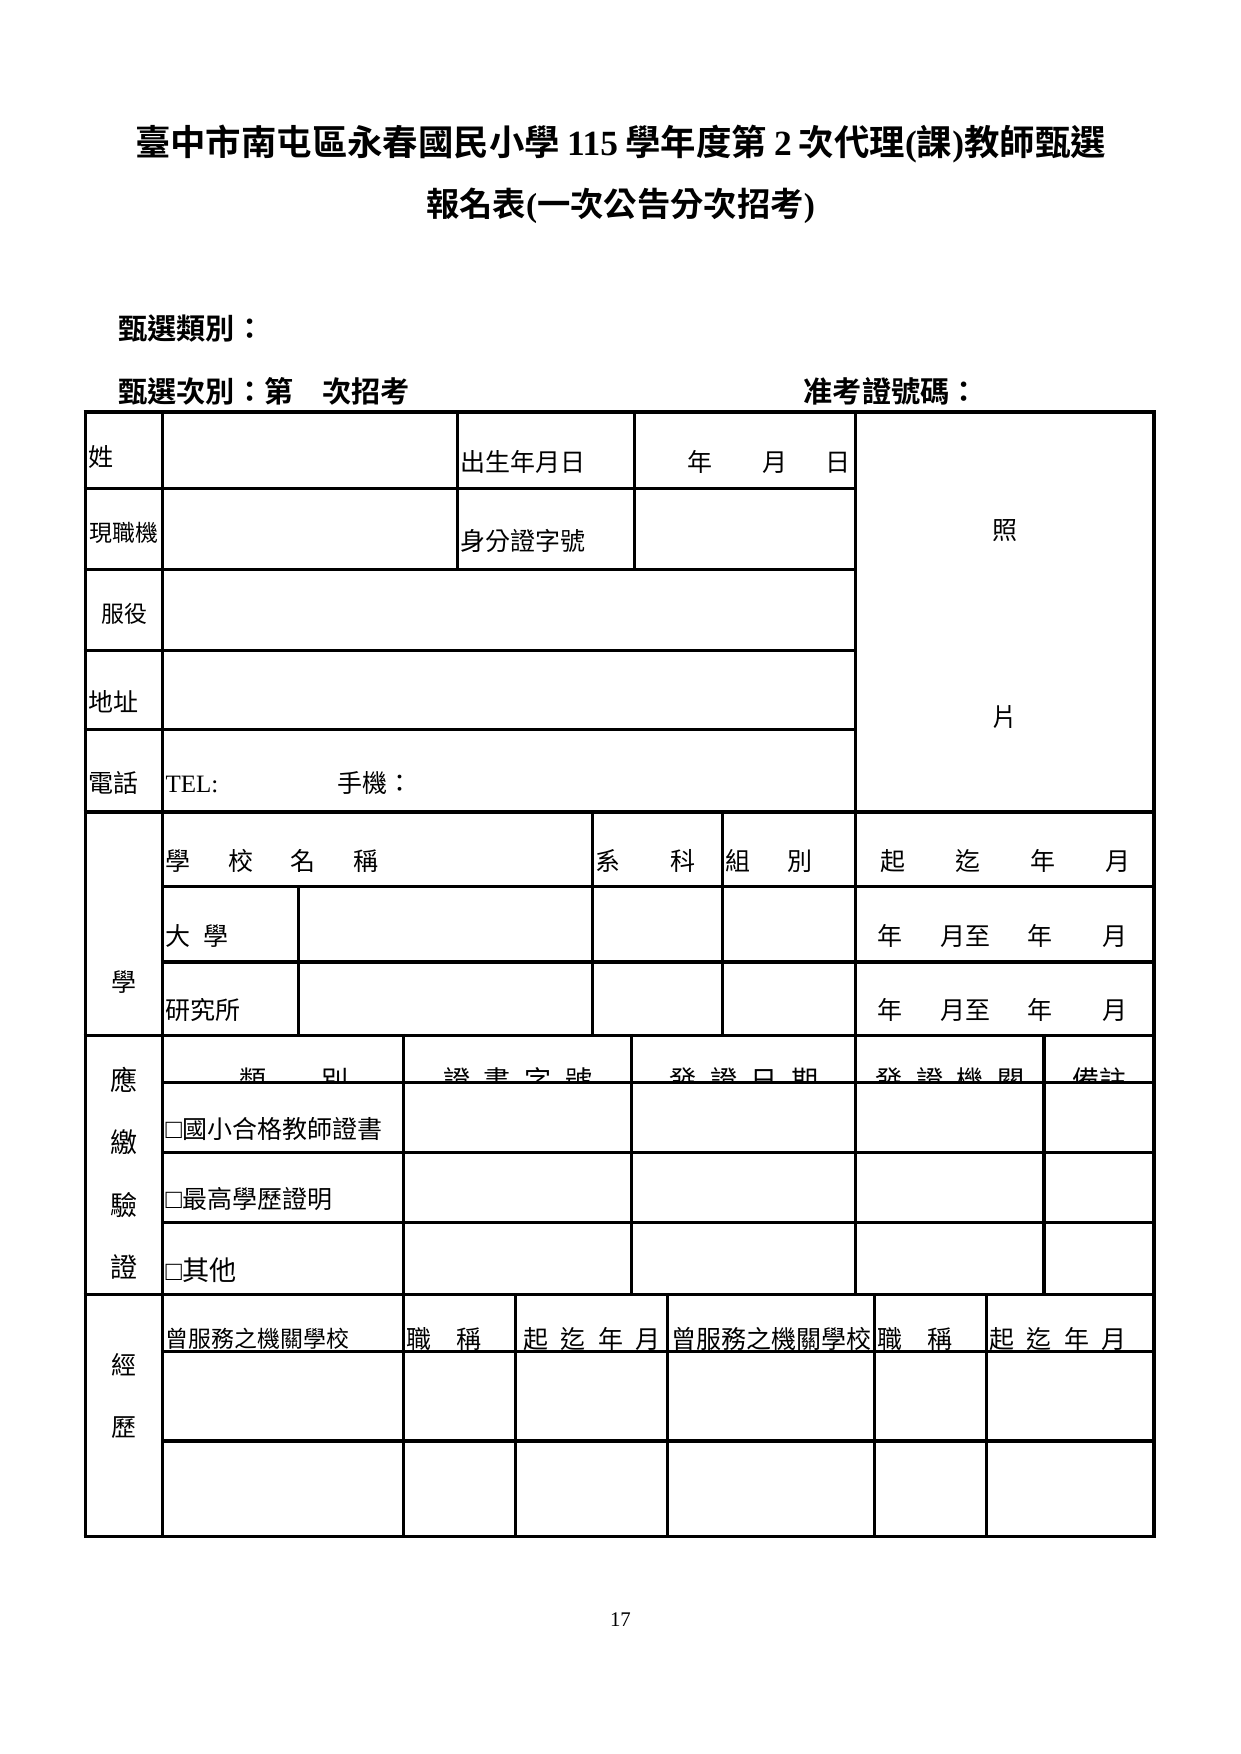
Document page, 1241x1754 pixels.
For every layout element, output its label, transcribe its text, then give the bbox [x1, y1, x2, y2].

table_cell 研究所 [164, 964, 297, 1034]
table_cell □其他 [164, 1224, 402, 1293]
table_cell 年 月至 年 月 [857, 888, 1152, 960]
table_cell 發 證 日 期 [633, 1037, 854, 1081]
table_cell [669, 1353, 873, 1439]
table_cell [300, 888, 591, 960]
table_cell 備註 [1046, 1037, 1152, 1081]
table_cell [1046, 1154, 1152, 1221]
table_cell [633, 1084, 854, 1151]
table_cell 學 歷 [87, 814, 161, 1034]
table_cell [405, 1154, 630, 1221]
table_cell 現職機關學校 [87, 490, 161, 568]
table_cell [633, 1224, 854, 1293]
table_cell [724, 888, 854, 960]
table_cell 年 月至 年 月 [857, 964, 1152, 1034]
table_cell [517, 1353, 666, 1439]
table_cell [405, 1084, 630, 1151]
table_cell [405, 1353, 514, 1439]
table_cell [857, 1154, 1042, 1221]
table_cell 學 校 名 稱 [164, 814, 591, 885]
table_cell [857, 1224, 1042, 1293]
table_cell 服役 情形 [87, 571, 161, 649]
table_cell 曾服務之機關學校 [164, 1296, 402, 1350]
table_cell [594, 964, 721, 1034]
table_cell [857, 1084, 1042, 1151]
table_cell [669, 1443, 873, 1535]
table_cell 大 學 [164, 888, 297, 960]
table_cell [164, 652, 854, 728]
table_cell 證 書 字 號 [405, 1037, 630, 1081]
table_cell □國小合格教師證書 [164, 1084, 402, 1151]
table_cell 類 別 [164, 1037, 402, 1081]
table_header 姓 名 [87, 414, 161, 487]
table_cell [724, 964, 854, 1034]
table_header 照 片 [857, 414, 1152, 810]
table_cell [164, 1443, 402, 1535]
table_cell 電話 [87, 731, 161, 810]
table_header 出生年月日 [459, 414, 633, 487]
text 甄選次別：第 次招考 准考證號碼： [118, 348, 1122, 410]
table_cell [405, 1443, 514, 1535]
table_cell [988, 1443, 1152, 1535]
text 臺中市南屯區永春國民小學115學年度第2次代理(課)教師甄選 [118, 98, 1122, 160]
table_cell □最高學歷證明 [164, 1154, 402, 1221]
table_cell 經 歷 [87, 1296, 161, 1535]
table_cell □免役 □役畢 □服役中 [164, 571, 854, 649]
table_cell [633, 1154, 854, 1221]
table_cell [300, 964, 591, 1034]
table_cell 起 迄 年 月 [857, 814, 1152, 885]
table_cell [517, 1443, 666, 1535]
table_cell 起 迄 年 月 [988, 1296, 1152, 1350]
text 甄選類別： [118, 285, 1122, 348]
table_cell 發 證 機 關 [857, 1037, 1042, 1081]
table_header [164, 414, 456, 487]
table_cell [1046, 1224, 1152, 1293]
table_cell [876, 1353, 985, 1439]
table_cell 身分證字號 [459, 490, 633, 568]
table_cell [988, 1353, 1152, 1439]
table_cell 職 稱 [405, 1296, 514, 1350]
table_cell [594, 888, 721, 960]
table_cell [1046, 1084, 1152, 1151]
table_cell 地址 [87, 652, 161, 728]
table_cell 起 迄 年 月 [517, 1296, 666, 1350]
table_cell 組 別 [724, 814, 854, 885]
table_cell [876, 1443, 985, 1535]
table_cell 系 科 [594, 814, 721, 885]
table_cell [405, 1224, 630, 1293]
table_cell 應 繳 驗 證 件 [87, 1037, 161, 1293]
table_cell TEL: 手機： [164, 731, 854, 810]
text 報名表(一次公告分次招考) [118, 160, 1122, 223]
table_cell 曾服務之機關學校 [669, 1296, 873, 1350]
table_cell 職 稱 [876, 1296, 985, 1350]
table_cell [164, 1353, 402, 1439]
table_cell [164, 490, 456, 568]
table_header 年 月 日 [636, 414, 854, 487]
table_cell [636, 490, 854, 568]
